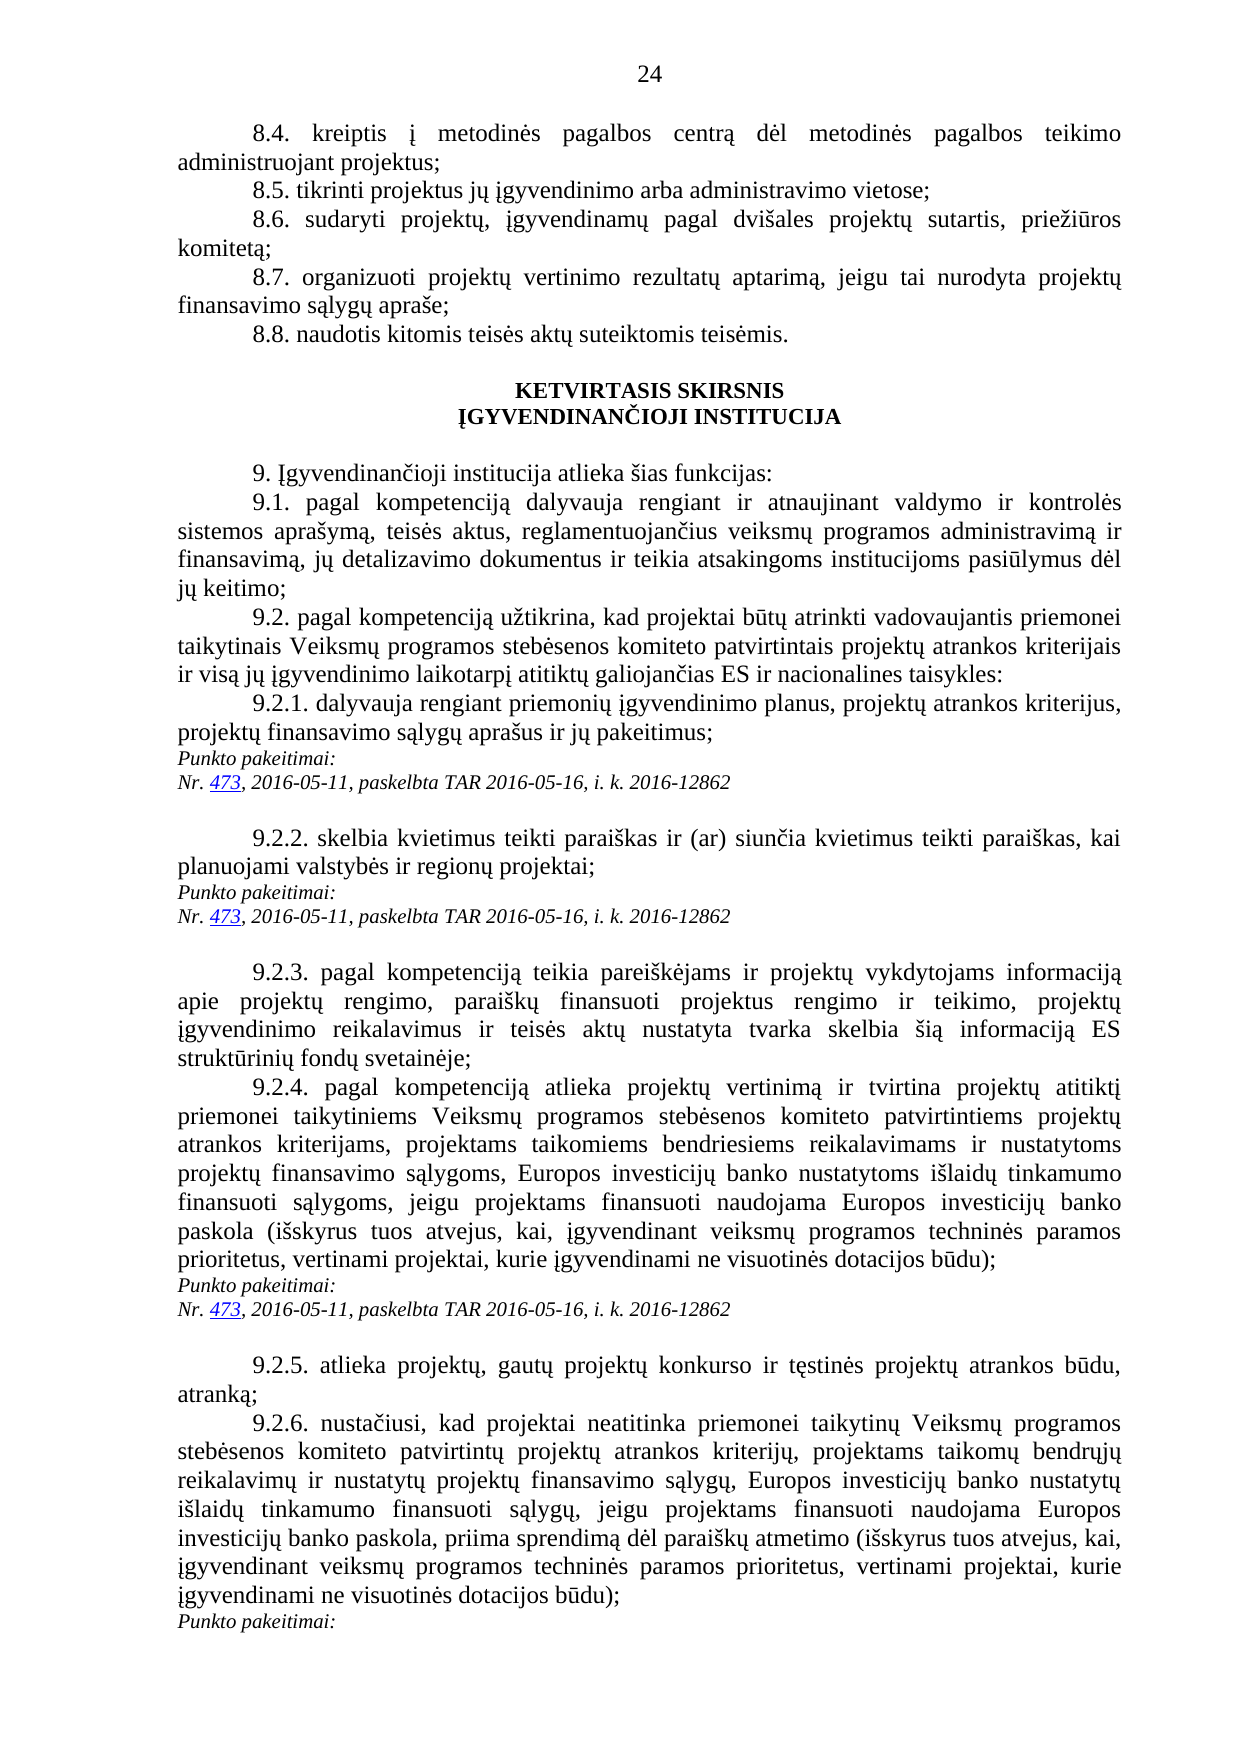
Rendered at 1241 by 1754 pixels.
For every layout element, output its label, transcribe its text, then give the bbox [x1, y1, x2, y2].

text Nr. 473, 2016-05-11, paskelbta TAR 2016-05-16, i. k. 2016-12862 [177, 770, 1122, 794]
text KETVIRTASIS SKIRSNIS [177, 377, 1122, 403]
text 9.2.5. atlieka projektų, gautų projektų konkurso ir tęstinės projektų atrankos būdu, atranką; [177, 1350, 1122, 1408]
text 8.7. organizuoti projektų vertinimo rezultatų aptarimą, jeigu tai nurodyta projektų finansavimo sąlygų apraše; [177, 262, 1122, 319]
text Nr. 473, 2016-05-11, paskelbta TAR 2016-05-16, i. k. 2016-12862 [177, 904, 1122, 928]
text 9.1. pagal kompetenciją dalyvauja rengiant ir atnaujinant valdymo ir kontrolės sistemos aprašymą, teisės aktus, reglamentuojančius veiksmų programos administravimą ir finansavimą, jų detalizavimo dokumentus ir teikia atsakingoms institucijoms pasiūlymus dėl jų keitimo; [177, 487, 1122, 602]
text Punkto pakeitimai: [177, 746, 1122, 770]
text 9.2.1. dalyvauja rengiant priemonių įgyvendinimo planus, projektų atrankos kriterijus, projektų finansavimo sąlygų aprašus ir jų pakeitimus; [177, 688, 1122, 746]
text 8.8. naudotis kitomis teisės aktų suteiktomis teisėmis. [177, 319, 1122, 348]
text 8.6. sudaryti projektų, įgyvendinamų pagal dvišales projektų sutartis, priežiūros komitetą; [177, 204, 1122, 262]
text 8.5. tikrinti projektus jų įgyvendinimo arba administravimo vietose; [177, 176, 1122, 204]
text 9. Įgyvendinančioji institucija atlieka šias funkcijas: [177, 458, 1122, 487]
text Punkto pakeitimai: [177, 880, 1122, 904]
text 9.2. pagal kompetenciją užtikrina, kad projektai būtų atrinkti vadovaujantis priemonei taikytinais Veiksmų programos stebėsenos komiteto patvirtintais projektų atrankos kriterijais ir visą jų įgyvendinimo laikotarpį atitiktų galiojančias ES ir nacionalines taisykles: [177, 602, 1122, 688]
text 9.2.2. skelbia kvietimus teikti paraiškas ir (ar) siunčia kvietimus teikti paraiškas, kai planuojami valstybės ir regionų projektai; [177, 823, 1122, 880]
text 9.2.3. pagal kompetenciją teikia pareiškėjams ir projektų vykdytojams informaciją apie projektų rengimo, paraiškų finansuoti projektus rengimo ir teikimo, projektų įgyvendinimo reikalavimus ir teisės aktų nustatyta tvarka skelbia šią informaciją ES struktūrinių fondų svetainėje; [177, 957, 1122, 1072]
text 9.2.4. pagal kompetenciją atlieka projektų vertinimą ir tvirtina projektų atitiktį priemonei taikytiniems Veiksmų programos stebėsenos komiteto patvirtintiems projektų atrankos kriterijams, projektams taikomiems bendriesiems reikalavimams ir nustatytoms projektų finansavimo sąlygoms, Europos investicijų banko nustatytoms išlaidų tinkamumo finansuoti sąlygoms, jeigu projektams finansuoti naudojama Europos investicijų banko paskola (išskyrus tuos atvejus, kai, įgyvendinant veiksmų programos techninės paramos prioritetus, vertinami projektai, kurie įgyvendinami ne visuotinės dotacijos būdu); [177, 1072, 1122, 1273]
text Punkto pakeitimai: [177, 1273, 1122, 1297]
text 9.2.6. nustačiusi, kad projektai neatitinka priemonei taikytinų Veiksmų programos stebėsenos komiteto patvirtintų projektų atrankos kriterijų, projektams taikomų bendrųjų reikalavimų ir nustatytų projektų finansavimo sąlygų, Europos investicijų banko nustatytų išlaidų tinkamumo finansuoti sąlygų, jeigu projektams finansuoti naudojama Europos investicijų banko paskola, priima sprendimą dėl paraiškų atmetimo (išskyrus tuos atvejus, kai, įgyvendinant veiksmų programos techninės paramos prioritetus, vertinami projektai, kurie įgyvendinami ne visuotinės dotacijos būdu); [177, 1408, 1122, 1609]
text Punkto pakeitimai: [177, 1609, 1122, 1633]
text Nr. 473, 2016-05-11, paskelbta TAR 2016-05-16, i. k. 2016-12862 [177, 1297, 1122, 1321]
text 8.4. kreiptis į metodinės pagalbos centrą dėl metodinės pagalbos teikimo administruojant projektus; [177, 118, 1122, 176]
text ĮGYVENDINANČIOJI INSTITUCIJA [177, 403, 1122, 429]
